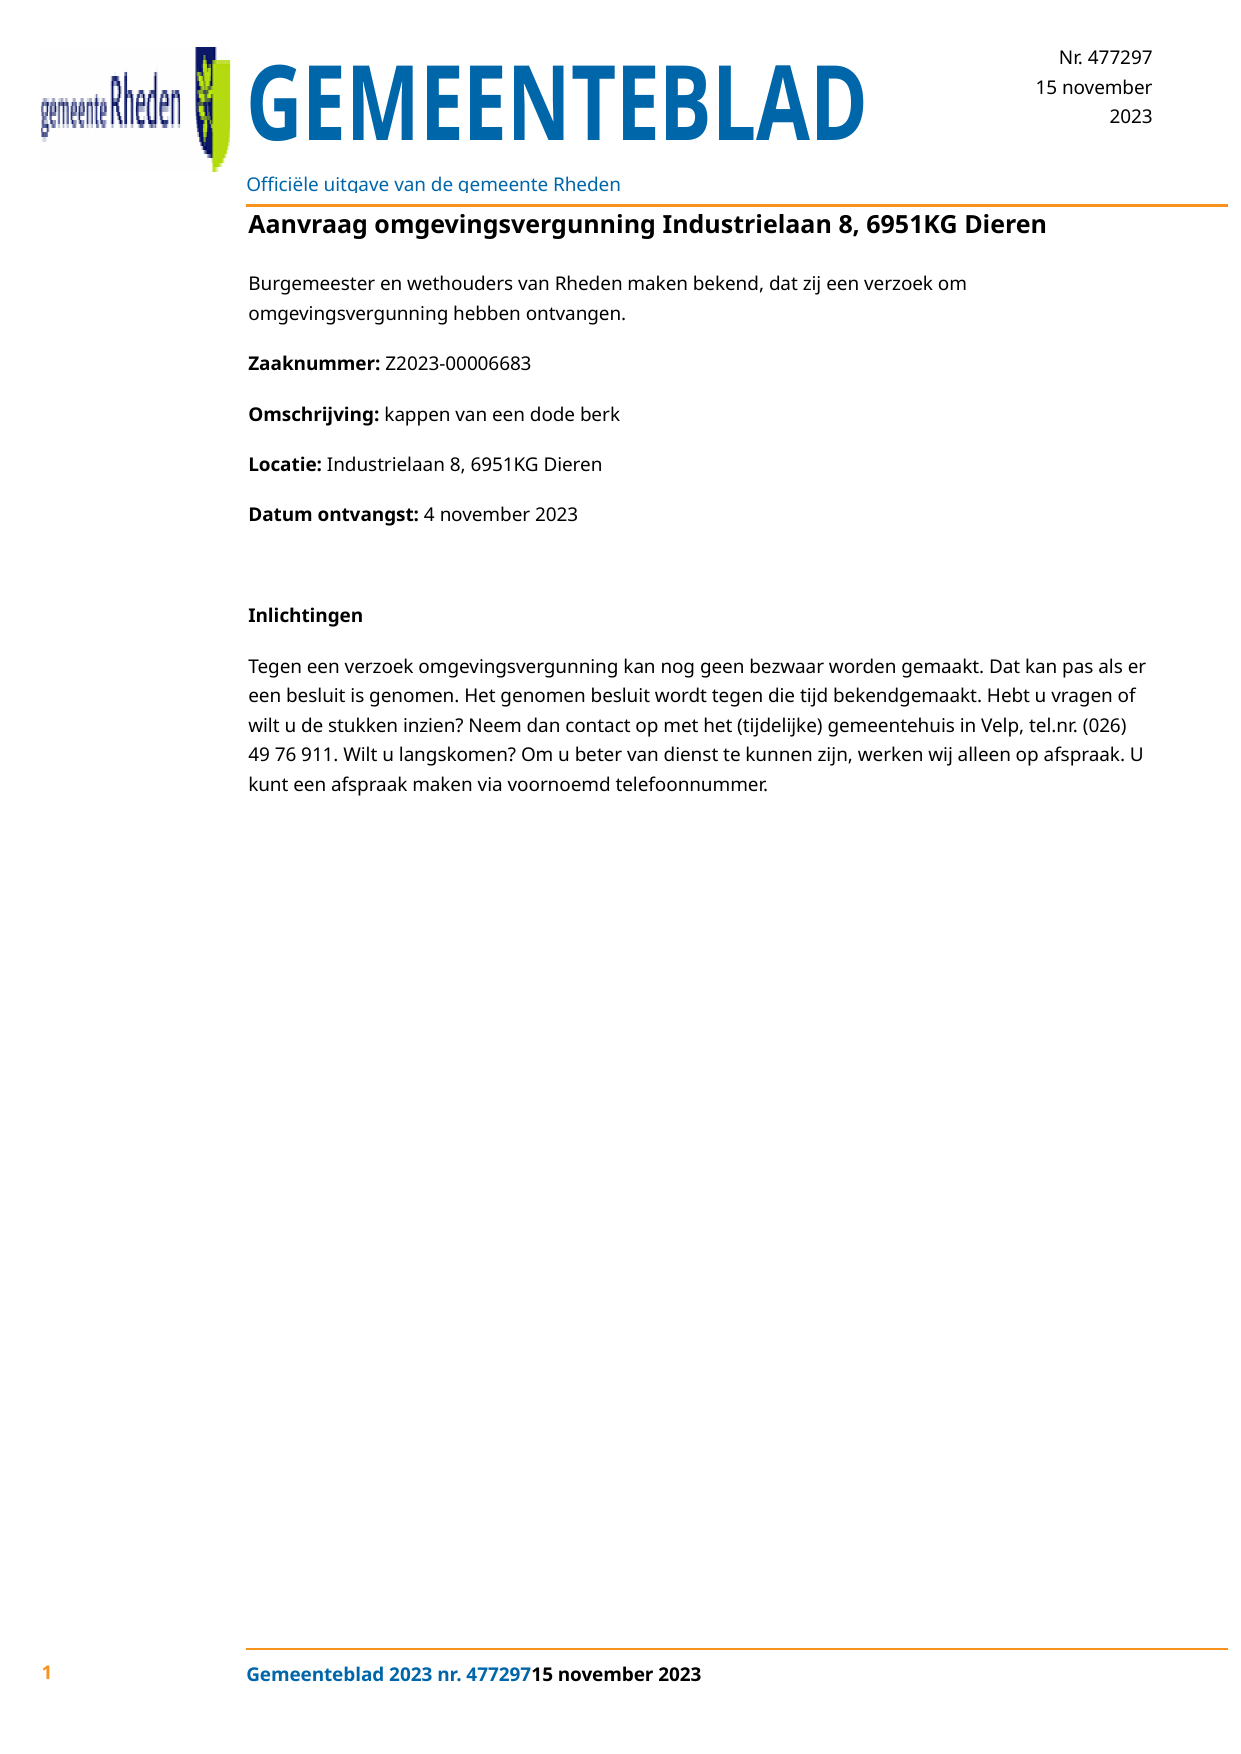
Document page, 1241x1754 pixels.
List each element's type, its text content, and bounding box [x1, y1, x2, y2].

text Aanvraag omgevingsvergunning Industrielaan 8, 6951KG Dieren [248, 207, 1152, 241]
text Zaaknummer: Z2023-00006683 [248, 350, 1152, 376]
picture [41, 47, 231, 172]
text Omschrijving: kappen van een dode berk [248, 401, 1152, 426]
text Locatie: Industrielaan 8, 6951KG Dieren [248, 451, 1152, 477]
text Burgemeester en wethouders van Rheden maken bekend, dat zij een verzoek om omgevingsvergunning hebben ontvangen. [248, 270, 1152, 326]
text Datum ontvangst: 4 november 2023 [248, 502, 1152, 527]
text Tegen een verzoek omgevingsvergunning kan nog geen bezwaar worden gemaakt. Dat kan pas als er een besluit is genomen. Het genomen besluit wordt tegen die tijd bekendgemaakt. Hebt u vragen of wilt u de stukken inzien? Neem dan contact op met het (tijdelijke) gemeentehuis in Velp, tel.nr. (026) 49 76 911. Wilt u langskomen? Om u beter van dienst te kunnen zijn, werken wij alleen op afspraak. U kunt een afspraak maken via voornoemd telefoonnummer. [248, 653, 1152, 797]
text Inlichtingen [248, 602, 1152, 628]
